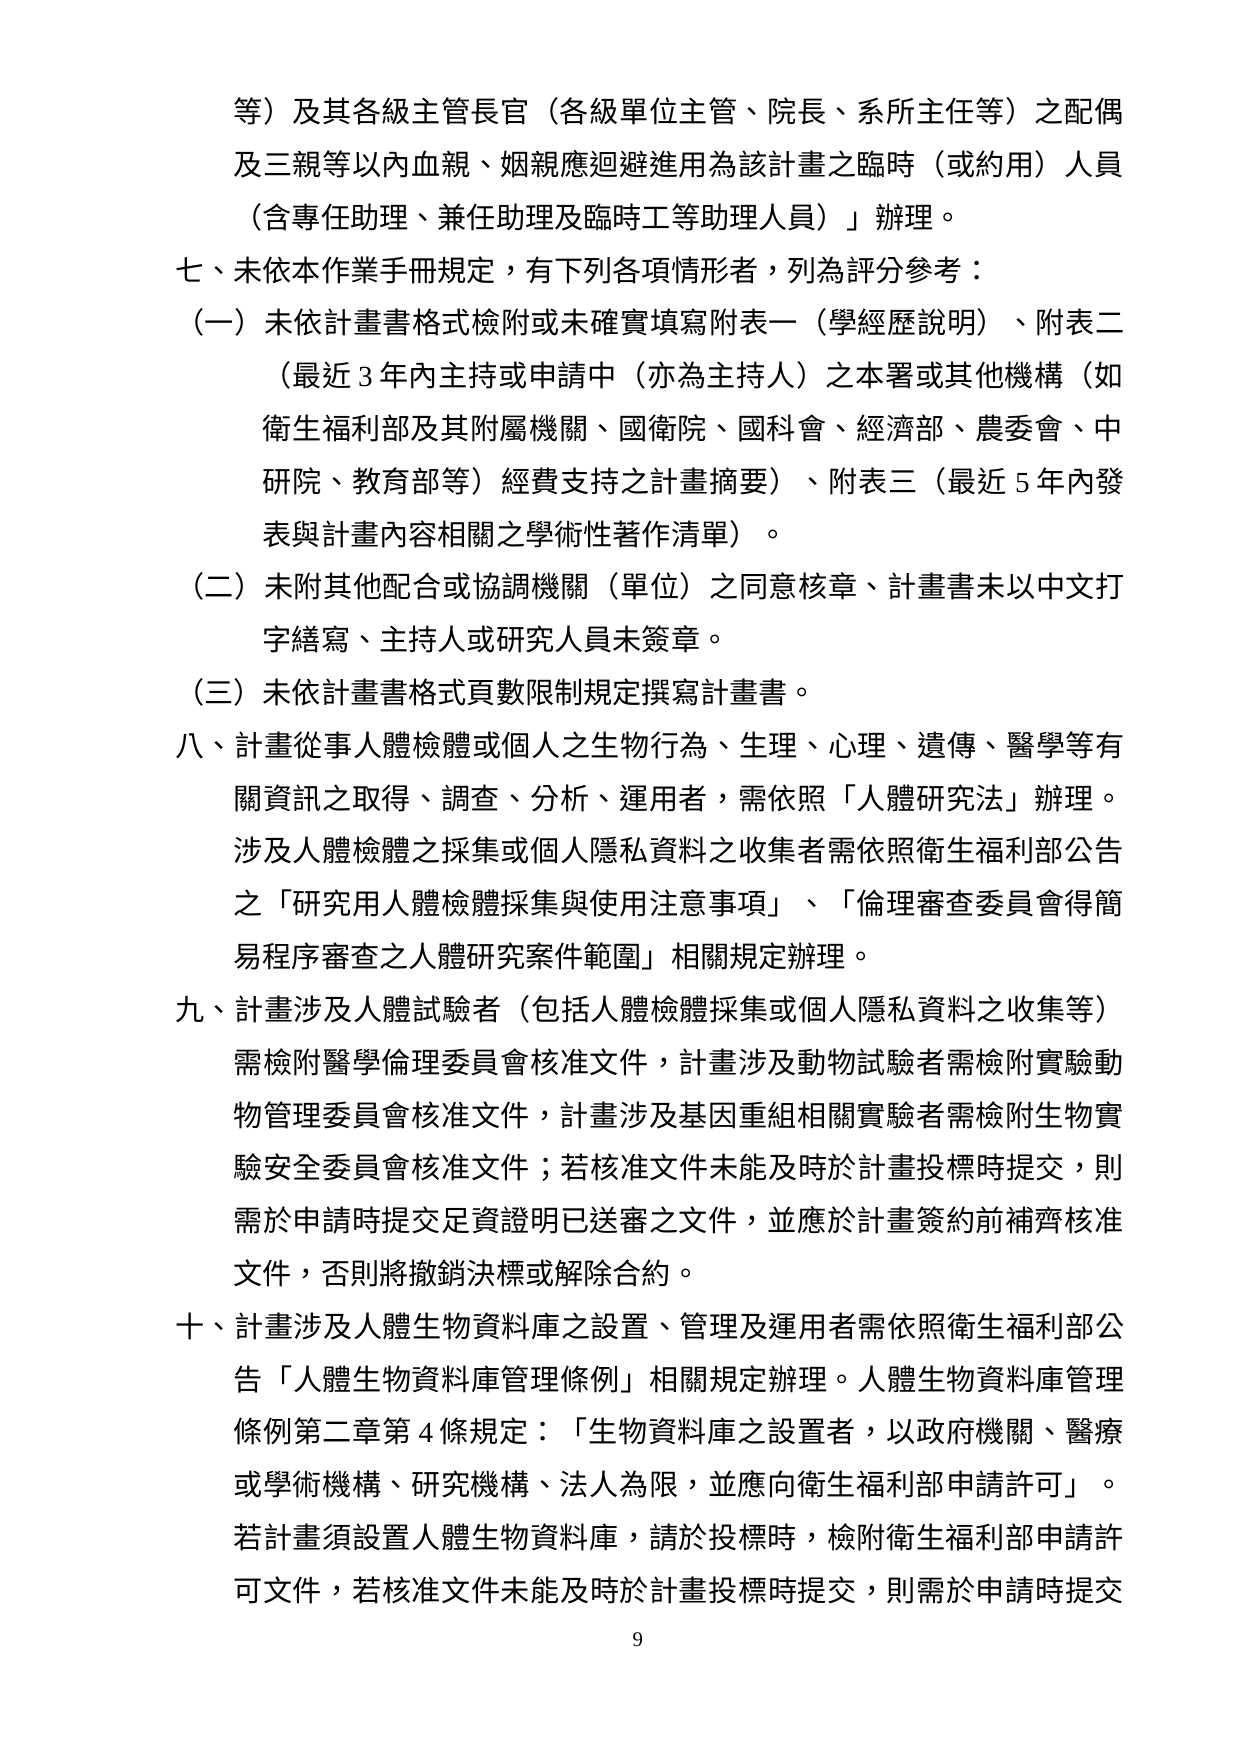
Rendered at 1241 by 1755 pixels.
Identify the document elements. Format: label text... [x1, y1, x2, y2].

text （三）未依計畫書格式頁數限制規定撰寫計畫書。 [175, 669, 1125, 712]
text （二）未附其他配合或協調機關（單位）之同意核章、計畫書未以中文打字繕寫、主持人或研究人員未簽章。 [175, 564, 1125, 659]
text 九、計畫涉及人體試驗者（包括人體檢體採集或個人隱私資料之收集等）需檢附醫學倫理委員會核准文件，計畫涉及動物試驗者需檢附實驗動物管理委員會核准文件，計畫涉及基因重組相關實驗者需檢附生物實驗安全委員會核准文件；若核准文件未能及時於計畫投標時提交，則需於申請時提交足資證明已送審之文件，並應於計畫簽約前補齊核准文件，否則將撤銷決標或解除合約。 [175, 986, 1125, 1293]
text 八、計畫從事人體檢體或個人之生物行為、生理、心理、遺傳、醫學等有關資訊之取得、調查、分析、運用者，需依照「人體研究法」辦理。涉及人體檢體之採集或個人隱私資料之收集者需依照衛生福利部公告之「研究用人體檢體採集與使用注意事項」、「倫理審查委員會得簡易程序審查之人體研究案件範圍」相關規定辦理。 [175, 722, 1125, 976]
text （一）未依計畫書格式檢附或未確實填寫附表一（學經歷說明）、附表二（最近3年內主持或申請中（亦為主持人）之本署或其他機構（如衛生福利部及其附屬機關、國衛院、國科會、經濟部、農委會、中研院、教育部等）經費支持之計畫摘要）、附表三（最近5年內發表與計畫內容相關之學術性著作清單）。 [175, 300, 1125, 553]
text 七、未依本作業手冊規定，有下列各項情形者，列為評分參考： [175, 247, 1125, 289]
text 十、計畫涉及人體生物資料庫之設置、管理及運用者需依照衛生福利部公告「人體生物資料庫管理條例」相關規定辦理。人體生物資料庫管理條例第二章第4條規定：「生物資料庫之設置者，以政府機關、醫療或學術機構、研究機構、法人為限，並應向衛生福利部申請許可」。若計畫須設置人體生物資料庫，請於投標時，檢附衛生福利部申請許可文件，若核准文件未能及時於計畫投標時提交，則需於申請時提交 [175, 1303, 1125, 1610]
text 等）及其各級主管長官（各級單位主管、院長、系所主任等）之配偶及三親等以內血親、姻親應迴避進用為該計畫之臨時（或約用）人員（含專任助理、兼任助理及臨時工等助理人員）」辦理。 [175, 89, 1125, 237]
